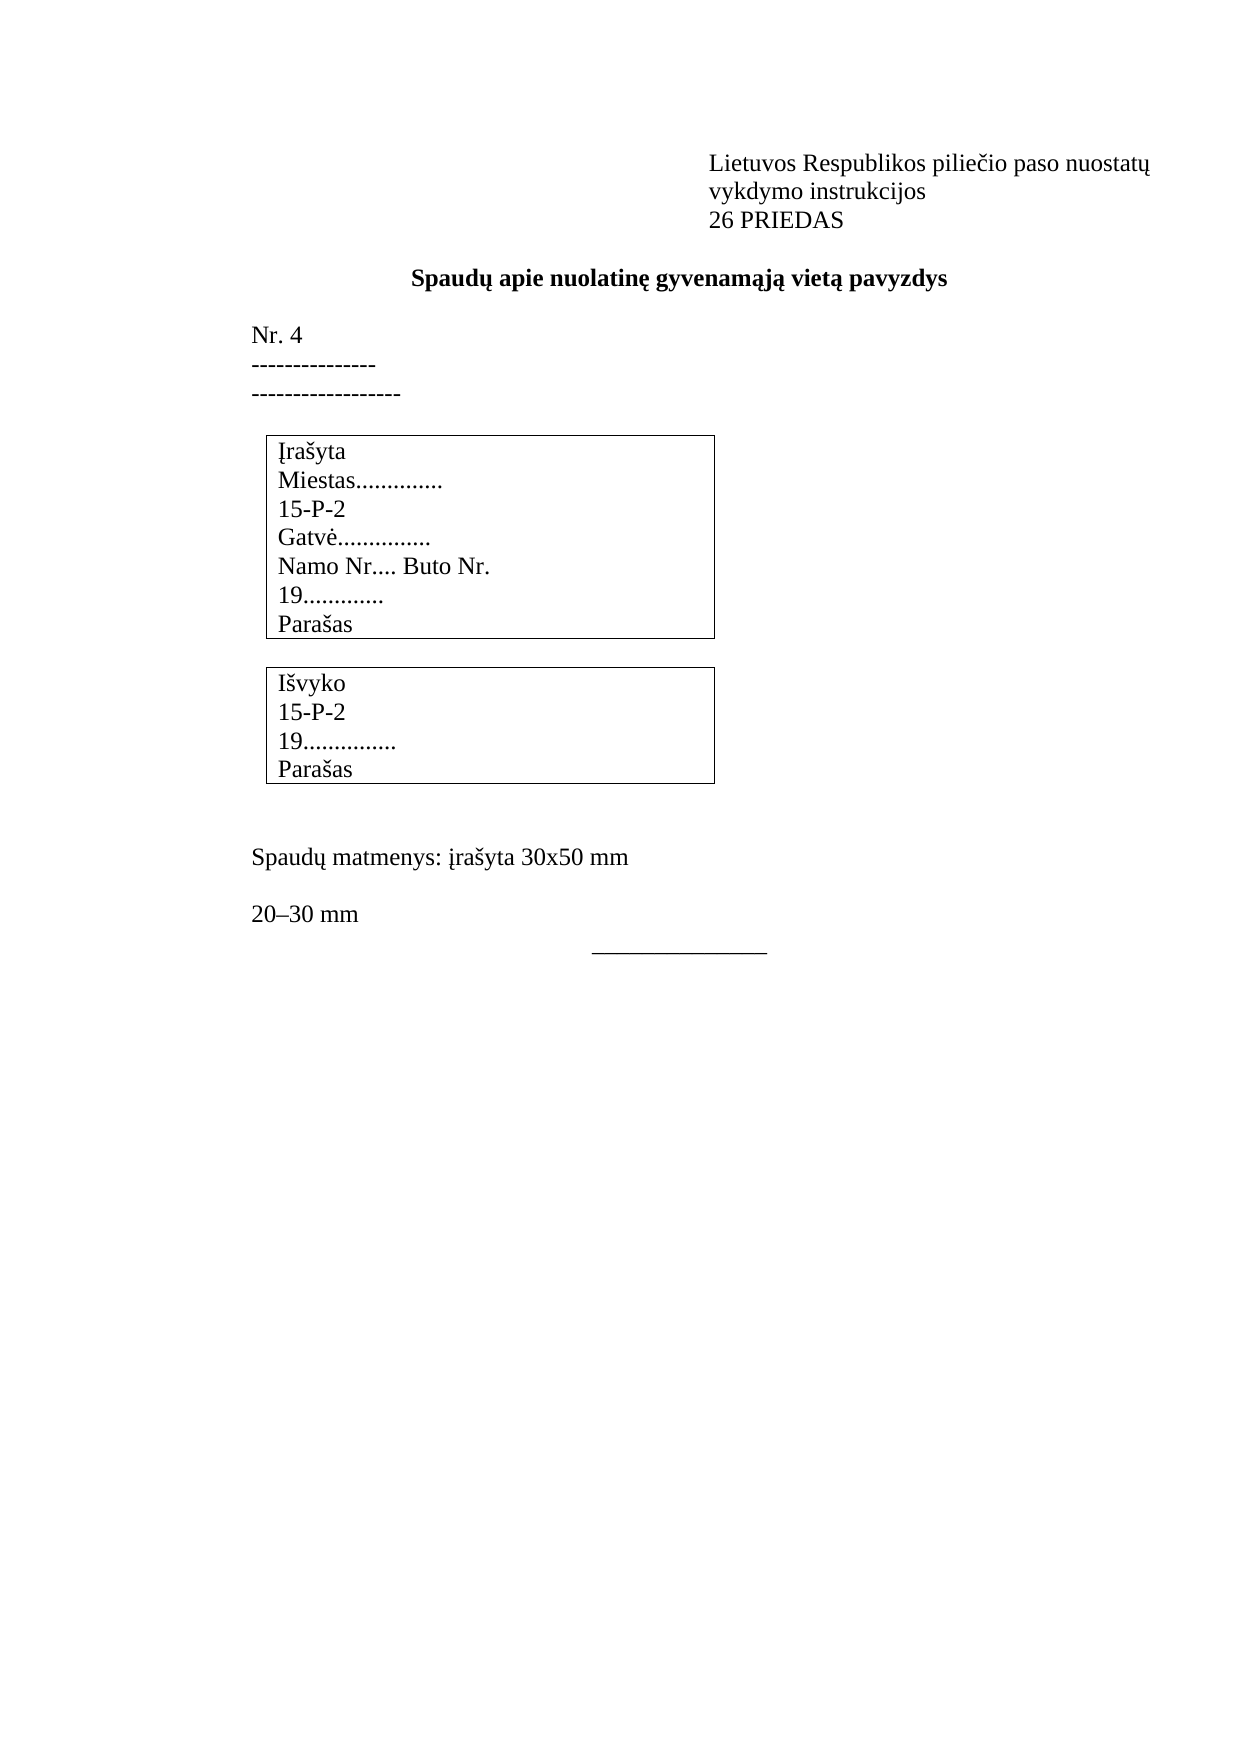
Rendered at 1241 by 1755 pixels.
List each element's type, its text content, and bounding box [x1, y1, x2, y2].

text --------------- [177, 349, 1181, 378]
text Spaudų matmenys: įrašyta 30x50 mm [177, 842, 1181, 871]
text Lietuvos Respublikos piliečio paso nuostatų [177, 148, 1181, 176]
text 20–30 mm [177, 899, 1181, 928]
text vykdymo instrukcijos [177, 176, 1181, 205]
text Spaudų apie nuolatinę gyvenamąją vietą pavyzdys [177, 263, 1181, 291]
text ------------------ [177, 378, 1181, 406]
text Nr. 4 [177, 320, 1181, 349]
text 26 PRIEDAS [177, 205, 1181, 234]
table_header Išvyko 15-P-2 19............... Parašas [267, 668, 714, 783]
table_header Įrašyta Miestas.............. 15-P-2 Gatvė............... Namo Nr.... Buto Nr. 19............. Parašas [267, 436, 714, 637]
text ______________ [177, 928, 1181, 957]
